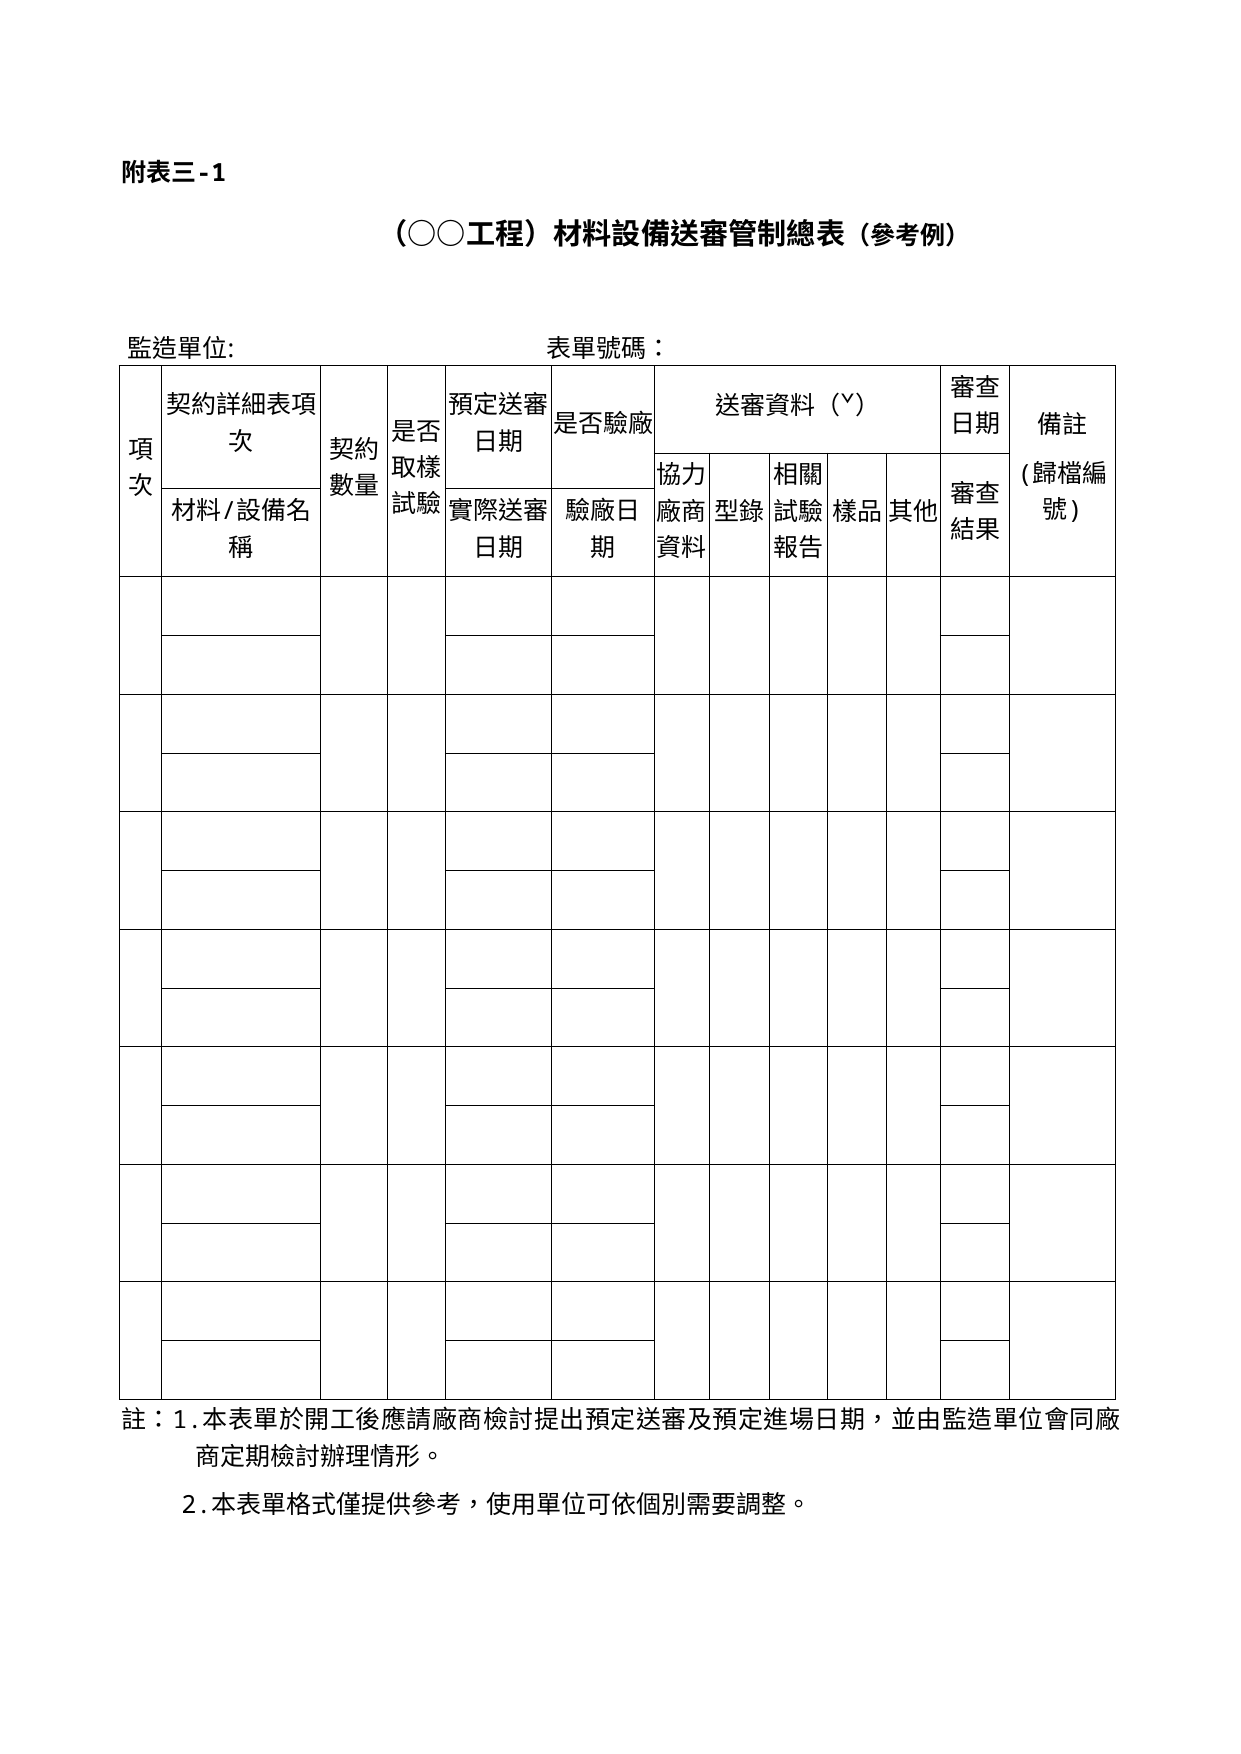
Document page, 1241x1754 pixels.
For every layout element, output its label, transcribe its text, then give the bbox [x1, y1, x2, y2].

table_cell [162, 1047, 320, 1105]
table_cell [446, 577, 551, 635]
table_cell [887, 695, 940, 811]
table_cell [446, 930, 551, 987]
table_cell [552, 636, 654, 694]
table_cell [388, 1165, 445, 1281]
table_cell 樣品 [828, 454, 886, 576]
table_header 預定送審日期 [446, 366, 551, 488]
table_cell [321, 1047, 387, 1164]
table_cell [655, 930, 709, 1046]
table_cell [887, 1282, 940, 1399]
table_cell [941, 812, 1009, 870]
table_cell [1010, 577, 1115, 694]
table_cell [887, 812, 940, 929]
table_cell [828, 1047, 886, 1164]
table_cell [446, 1224, 551, 1281]
table_cell [770, 695, 827, 811]
table_cell [552, 989, 654, 1046]
table_cell [887, 1047, 940, 1164]
table_cell [552, 1047, 654, 1105]
table_cell [710, 1165, 769, 1281]
table_cell [552, 812, 654, 870]
text 註：1.本表單於開工後應請廠商檢討提出預定送審及預定進場日期，並由監造單位會同廠商定期檢討辦理情形。 [121, 1400, 1122, 1472]
table_cell [446, 1282, 551, 1340]
table_cell [770, 1282, 827, 1399]
table_cell [162, 754, 320, 811]
table_cell [446, 1047, 551, 1105]
table_cell [446, 1165, 551, 1222]
table_cell [552, 695, 654, 752]
table_cell [941, 989, 1009, 1046]
table_cell [655, 812, 709, 929]
table_cell [446, 812, 551, 870]
table_cell [552, 1282, 654, 1340]
table_cell [828, 930, 886, 1046]
table_cell [321, 930, 387, 1046]
table_header 審查日期 [941, 366, 1009, 452]
table_cell [828, 1165, 886, 1281]
table_cell 型錄 [710, 454, 769, 576]
text 2.本表單格式僅提供參考，使用單位可依個別需要調整。 [121, 1485, 1122, 1521]
table_header 契約詳細表項次 [162, 366, 320, 488]
table_cell [162, 871, 320, 929]
table_cell [446, 1106, 551, 1164]
table_cell [828, 1282, 886, 1399]
table_cell [710, 1047, 769, 1164]
table_cell [655, 1282, 709, 1399]
table_cell [321, 1282, 387, 1399]
table_cell [941, 754, 1009, 811]
table_cell [446, 989, 551, 1046]
table_cell [887, 1165, 940, 1281]
table_cell [655, 577, 709, 694]
table_cell [321, 1165, 387, 1281]
table_cell [446, 1341, 551, 1399]
table_header 是否驗廠 [552, 366, 654, 488]
table_cell [710, 577, 769, 694]
table_cell [655, 1165, 709, 1281]
table_cell [446, 695, 551, 752]
table_cell [446, 636, 551, 694]
table_header 項次 [120, 366, 161, 576]
table_cell 材料/設備名稱 [162, 489, 320, 576]
table_cell [388, 695, 445, 811]
table_header 送審資料（ˇ） [655, 366, 940, 452]
table_cell [941, 1341, 1009, 1399]
table_cell [162, 1165, 320, 1222]
table_cell [162, 577, 320, 635]
table_cell [770, 577, 827, 694]
table_cell [941, 1047, 1009, 1105]
table_cell 其他 [887, 454, 940, 576]
table_cell [1010, 1047, 1115, 1164]
table_cell [162, 989, 320, 1046]
table_cell [120, 812, 161, 929]
table_cell 實際送審日期 [446, 489, 551, 576]
table_cell [388, 812, 445, 929]
table_cell [552, 577, 654, 635]
table_cell [1010, 812, 1115, 929]
table_cell [162, 636, 320, 694]
table_cell [941, 930, 1009, 987]
table_header 備註 (歸檔編號) [1010, 366, 1115, 576]
table_cell [552, 754, 654, 811]
table_cell [710, 930, 769, 1046]
text （○○工程）材料設備送審管制總表（參考例） [121, 191, 1122, 272]
table_cell [710, 1282, 769, 1399]
table_cell [655, 695, 709, 811]
table_cell [941, 1282, 1009, 1340]
table_cell [941, 871, 1009, 929]
text 監造單位: 表單號碼： [121, 328, 1122, 365]
table_cell [828, 577, 886, 694]
table_cell [162, 695, 320, 752]
table_cell [552, 930, 654, 987]
table_cell [120, 1047, 161, 1164]
table_cell [887, 930, 940, 1046]
table_cell [552, 871, 654, 929]
table_cell [710, 695, 769, 811]
table_cell [120, 695, 161, 811]
table_cell [941, 636, 1009, 694]
table_cell [446, 754, 551, 811]
table_cell [941, 695, 1009, 752]
table_cell [710, 812, 769, 929]
table_cell [828, 695, 886, 811]
table_cell [941, 1165, 1009, 1222]
table_cell [887, 577, 940, 694]
table_cell [446, 871, 551, 929]
table_cell [1010, 695, 1115, 811]
table_cell [655, 1047, 709, 1164]
table_cell [162, 930, 320, 987]
table_cell [120, 930, 161, 1046]
table_cell [388, 1282, 445, 1399]
table_cell [162, 1282, 320, 1340]
table_cell [162, 812, 320, 870]
table_cell [120, 1282, 161, 1399]
table_cell [941, 1106, 1009, 1164]
table_cell 驗廠日期 [552, 489, 654, 576]
table_cell [120, 577, 161, 694]
table_cell [321, 695, 387, 811]
table_cell [828, 812, 886, 929]
table_cell [770, 1047, 827, 1164]
table_cell [1010, 930, 1115, 1046]
table_cell [388, 1047, 445, 1164]
table_cell [770, 930, 827, 1046]
table_cell [388, 930, 445, 1046]
table_cell [388, 577, 445, 694]
table_cell [770, 812, 827, 929]
table_cell [941, 577, 1009, 635]
table_cell [552, 1106, 654, 1164]
table_cell [552, 1165, 654, 1222]
table_cell 審查結果 [941, 454, 1009, 576]
table_cell [552, 1224, 654, 1281]
table_cell [1010, 1165, 1115, 1281]
table_cell [552, 1341, 654, 1399]
table_cell [321, 577, 387, 694]
text 附表三-1 [121, 151, 1122, 191]
table_cell [120, 1165, 161, 1281]
table_header 是否取樣試驗 [388, 366, 445, 576]
table_cell [162, 1224, 320, 1281]
table_cell 相關試驗報告 [770, 454, 827, 576]
table_cell [321, 812, 387, 929]
table_cell 協力廠商資料 [655, 454, 709, 576]
table_cell [770, 1165, 827, 1281]
table_cell [941, 1224, 1009, 1281]
table_cell [162, 1106, 320, 1164]
table_cell [1010, 1282, 1115, 1399]
table_header 契約數量 [321, 366, 387, 576]
table_cell [162, 1341, 320, 1399]
